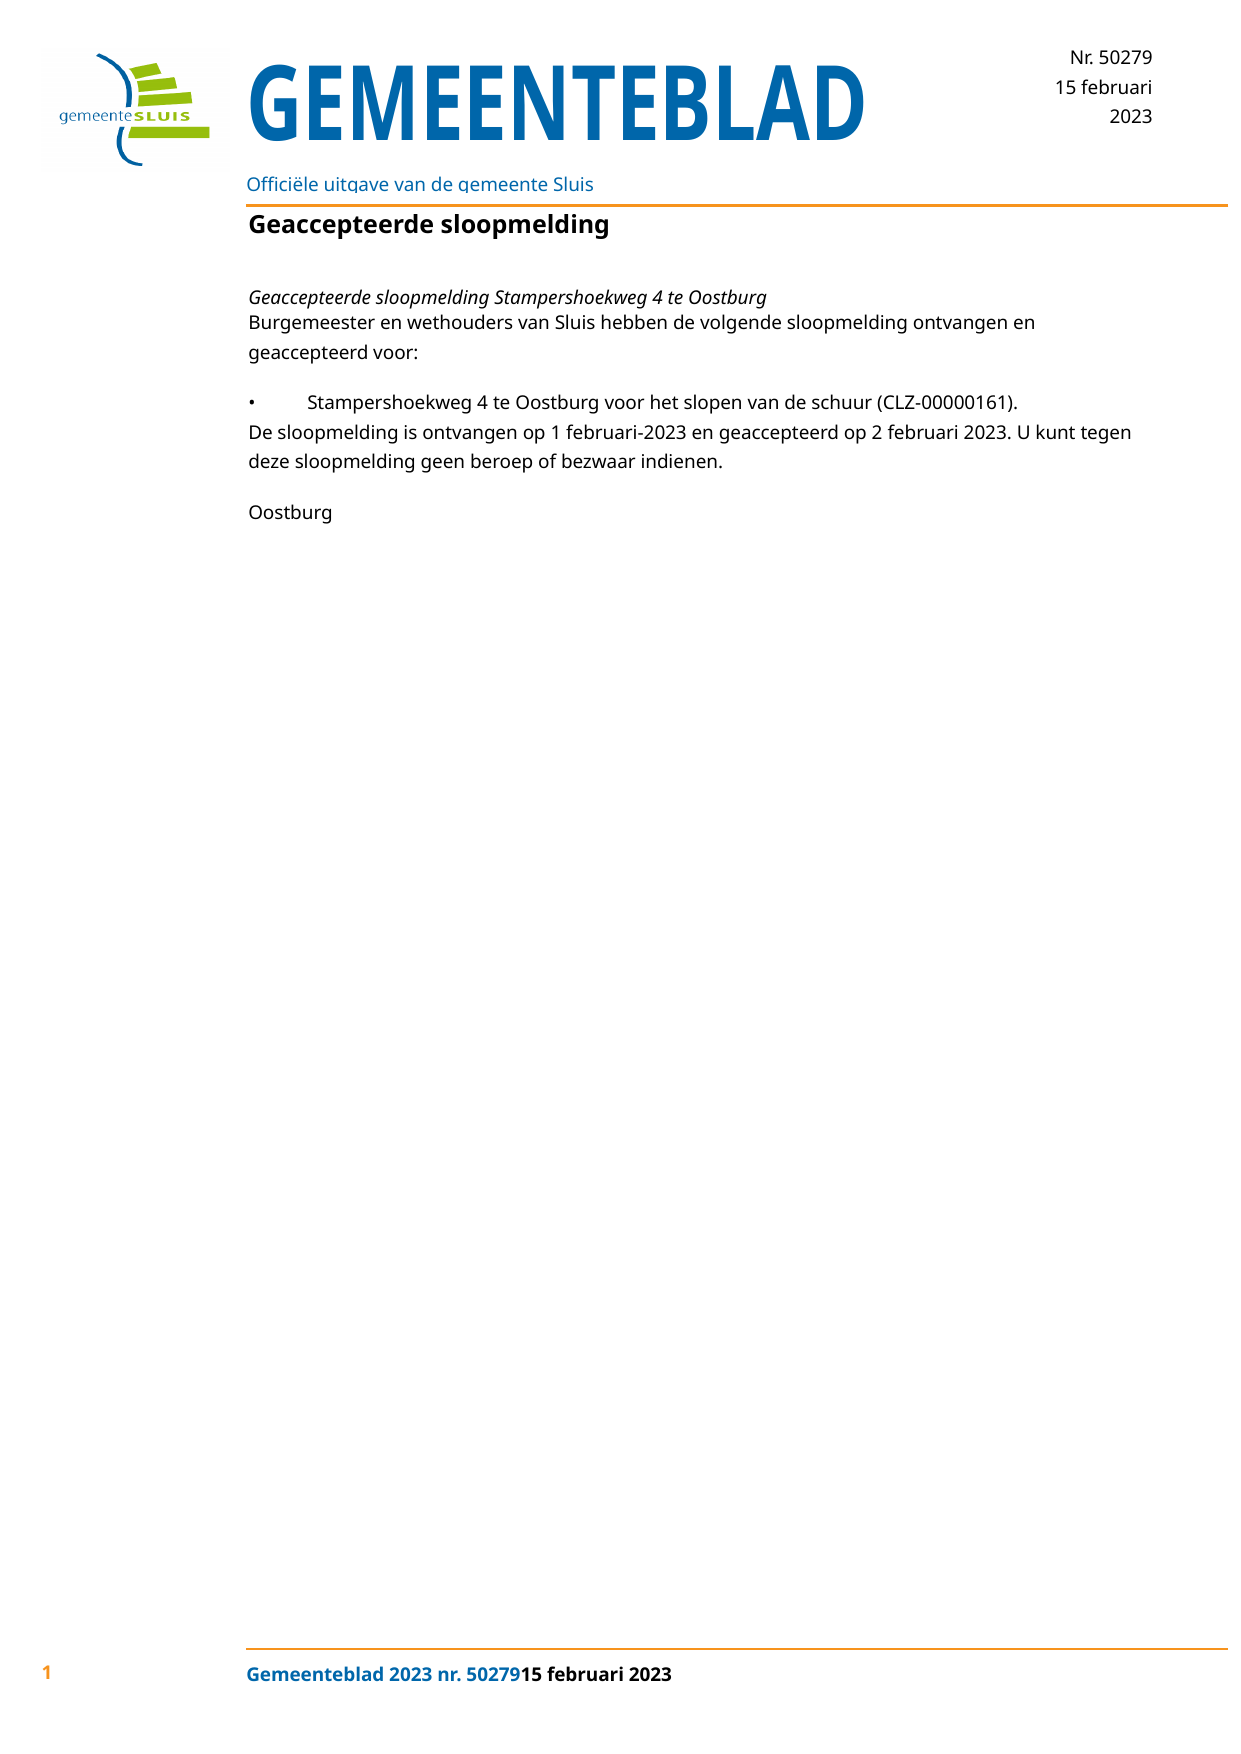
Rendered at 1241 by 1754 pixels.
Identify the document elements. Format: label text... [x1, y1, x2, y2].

text De sloopmelding is ontvangen op 1 februari-2023 en geaccepteerd op 2 februari 2023. U kunt tegen deze sloopmelding geen beroep of bezwaar indienen. [248, 419, 1152, 474]
text Oostburg [248, 499, 1152, 525]
text Geaccepteerde sloopmelding [248, 207, 1152, 241]
list Stampershoekweg 4 te Oostburg voor het slopen van de schuur (CLZ-00000161). [248, 389, 1152, 415]
picture [41, 47, 231, 172]
text Burgemeester en wethouders van Sluis hebben de volgende sloopmelding ontvangen en geaccepteerd voor: [248, 309, 1152, 365]
text Geaccepteerde sloopmelding Stampershoekweg 4 te Oostburg [248, 284, 1152, 309]
